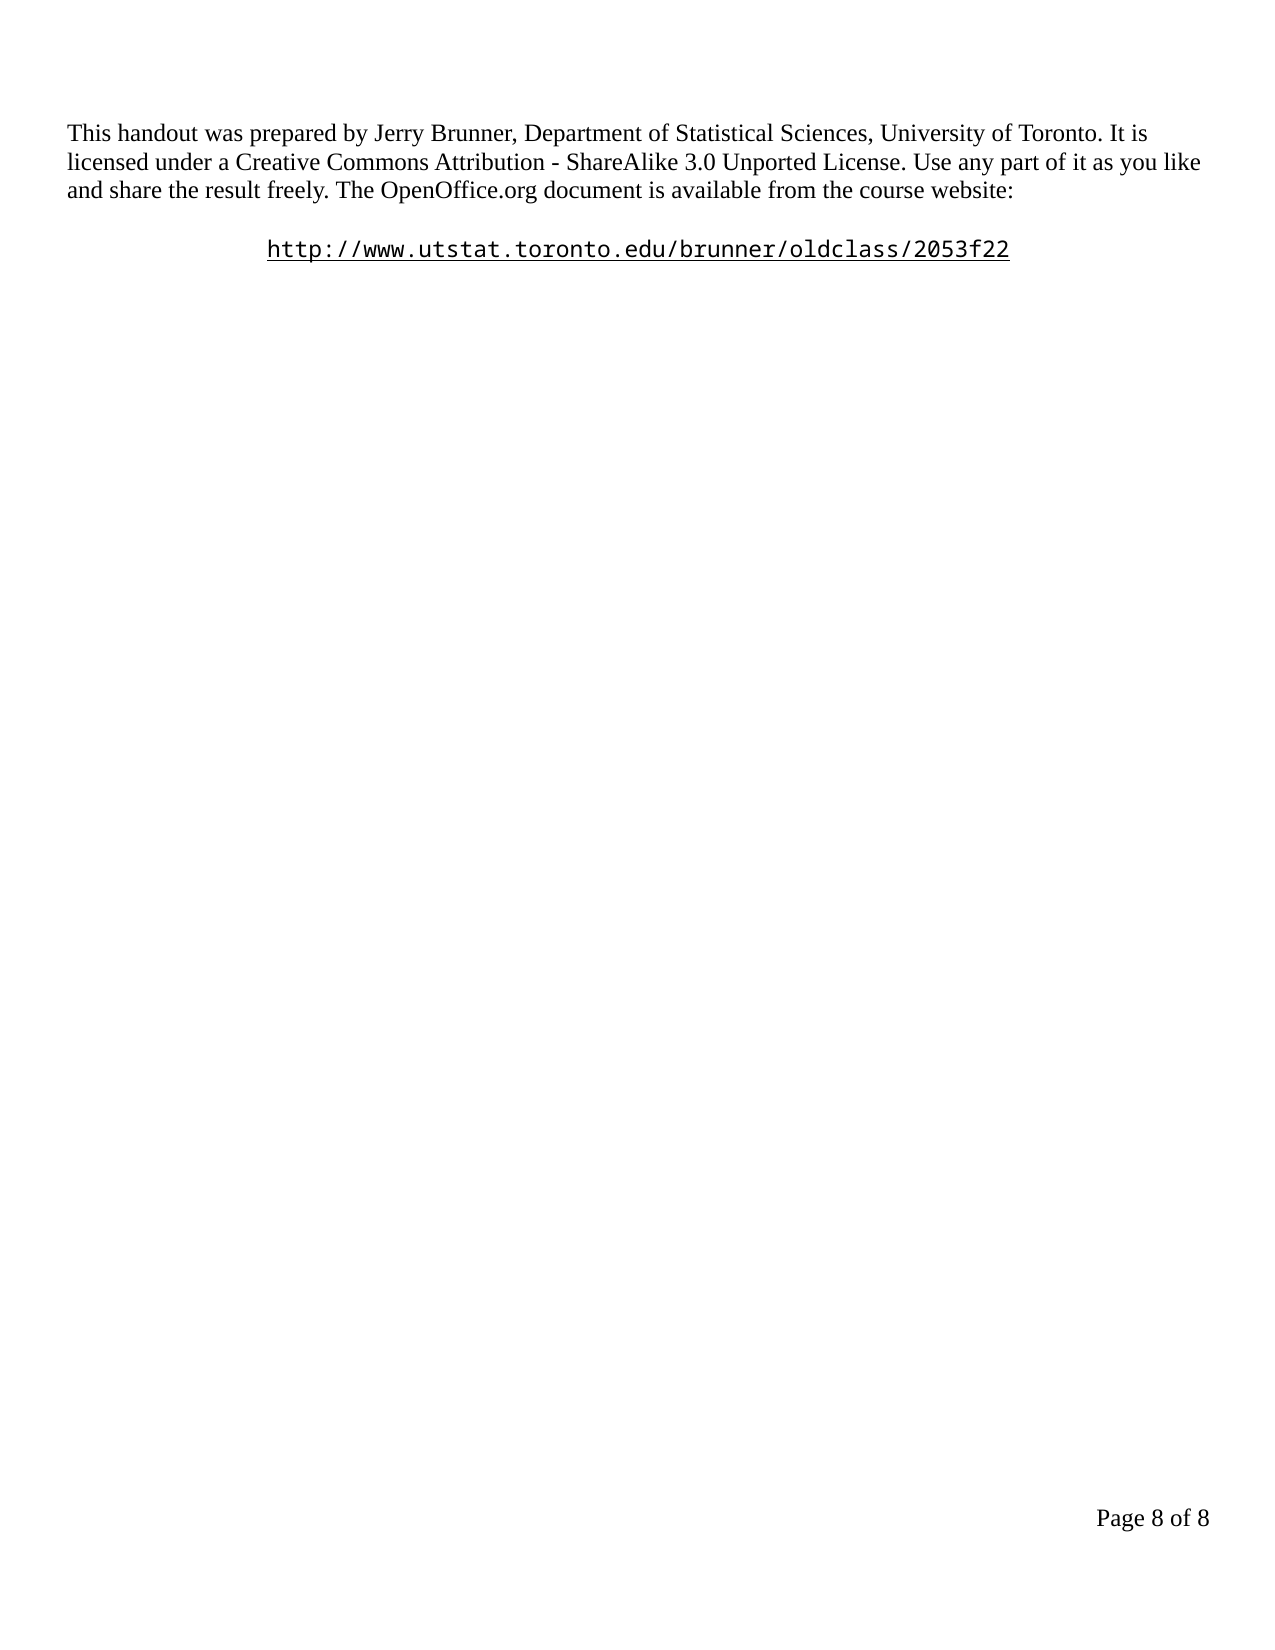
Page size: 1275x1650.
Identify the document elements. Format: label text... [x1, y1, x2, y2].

text This handout was prepared by Jerry Brunner, Department of Statistical Sciences, University of Toronto. It is licensed under a Creative Commons Attribution - ShareAlike 3.0 Unported License. Use any part of it as you like and share the result freely. The OpenOffice.org document is available from the course website: [67, 118, 1209, 204]
text http://www.utstat.toronto.edu/brunner/oldclass/2053f22 [67, 233, 1209, 264]
